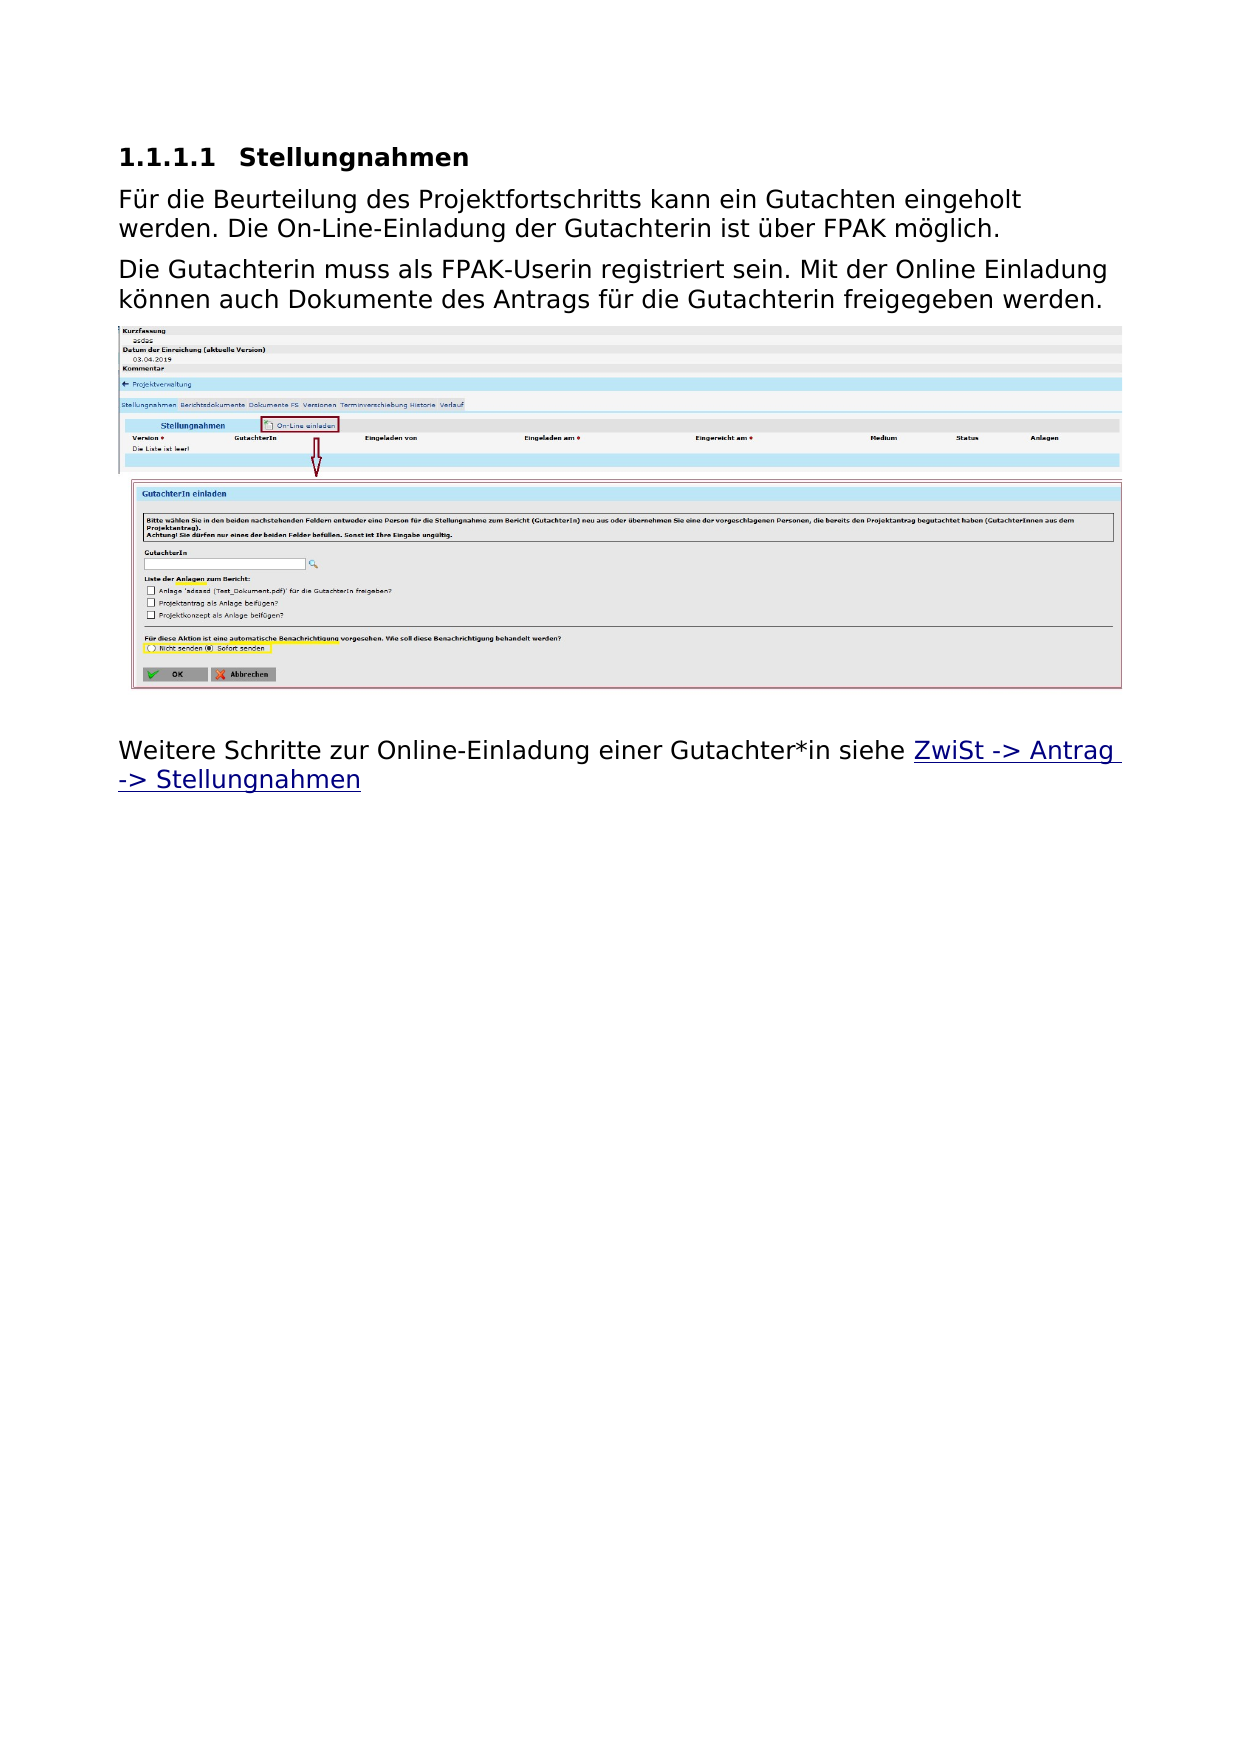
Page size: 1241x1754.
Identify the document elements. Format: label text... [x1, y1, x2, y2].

text Für die Beurteilung des Projektfortschritts kann ein Gutachten eingeholt werden. Die On-Line-Einladung der Gutachterin ist über FPAK möglich. [118, 185, 1122, 243]
text Weitere Schritte zur Online-Einladung einer Gutachter*in siehe ZwiSt -> Antrag -> Stellungnahmen [118, 737, 1122, 795]
picture [118, 326, 1123, 695]
subtitle Stellungnahmen [118, 143, 1122, 172]
text Die Gutachterin muss als FPAK-Userin registriert sein. Mit der Online Einladung können auch Dokumente des Antrags für die Gutachterin freigegeben werden. [118, 256, 1122, 314]
